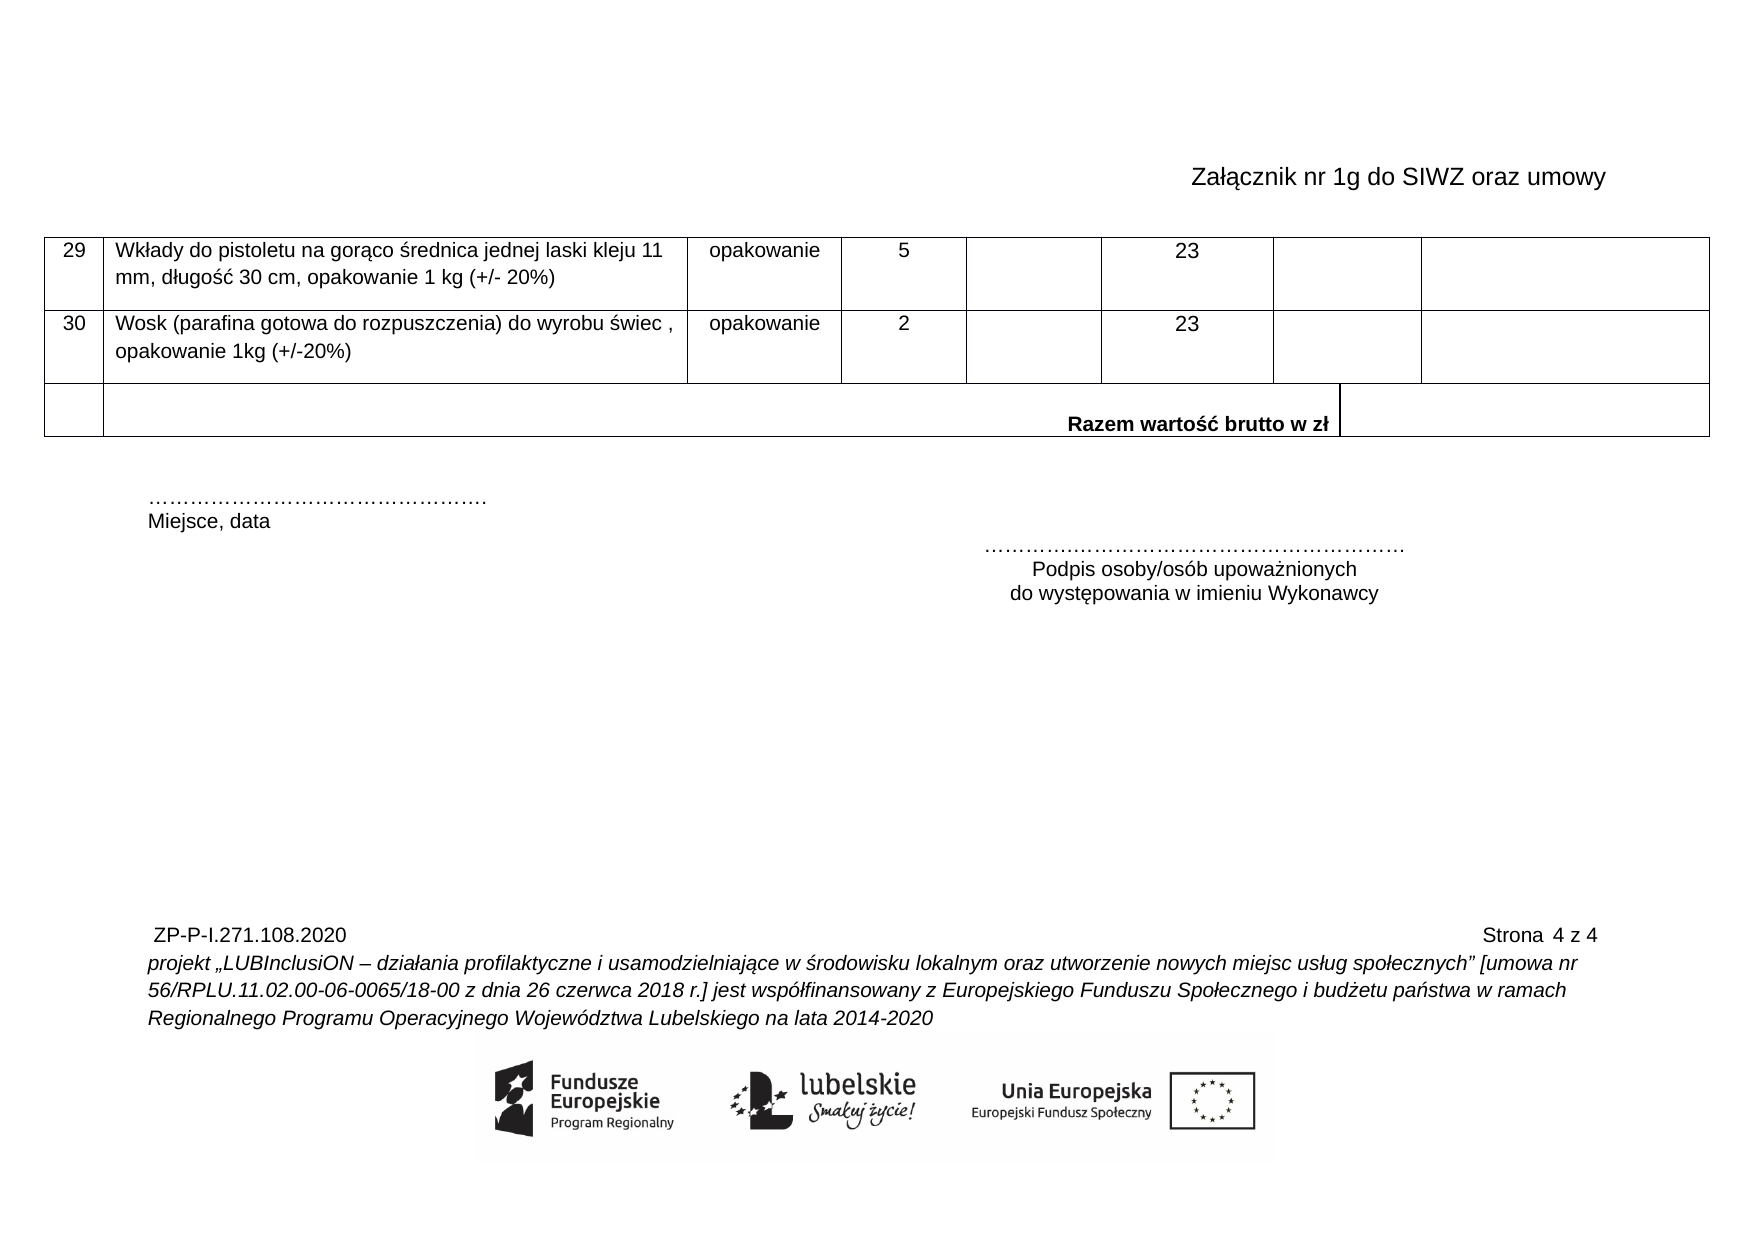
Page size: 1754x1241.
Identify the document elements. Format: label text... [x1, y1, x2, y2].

table_cell 30 [45, 311, 103, 383]
table_cell 5 [842, 238, 966, 310]
table_cell [1422, 238, 1709, 310]
table_cell [1274, 238, 1421, 310]
table_cell 23 [1102, 238, 1273, 310]
table_cell [1341, 384, 1709, 436]
text do występowania w imieniu Wykonawcy [783, 581, 1606, 605]
text Miejsce, data [148, 509, 1606, 533]
table_cell [967, 238, 1101, 310]
table_cell Razem wartość brutto w zł [286, 384, 1339, 436]
text Podpis osoby/osób upoważnionych [783, 557, 1606, 581]
table_cell 23 [1102, 311, 1273, 383]
table_cell [967, 311, 1101, 383]
table_cell [1422, 311, 1709, 383]
table_cell opakowanie [688, 311, 841, 383]
text ………….………………………………………… [783, 533, 1606, 557]
table_cell 2 [842, 311, 966, 383]
picture [474, 1032, 1275, 1163]
table_cell 29 [45, 238, 103, 310]
table_cell [104, 384, 286, 436]
table_cell [45, 384, 103, 436]
text …………………………………………. [148, 485, 1606, 509]
table_cell [1274, 311, 1421, 383]
table_cell opakowanie [688, 238, 841, 310]
table_cell Wosk (parafina gotowa do rozpuszczenia) do wyrobu świec , opakowanie 1kg (+/-20%) [104, 311, 687, 383]
table_cell Wkłady do pistoletu na gorąco średnica jednej laski kleju 11 mm, długość 30 cm, opakowanie 1 kg (+/- 20%) [104, 238, 687, 310]
